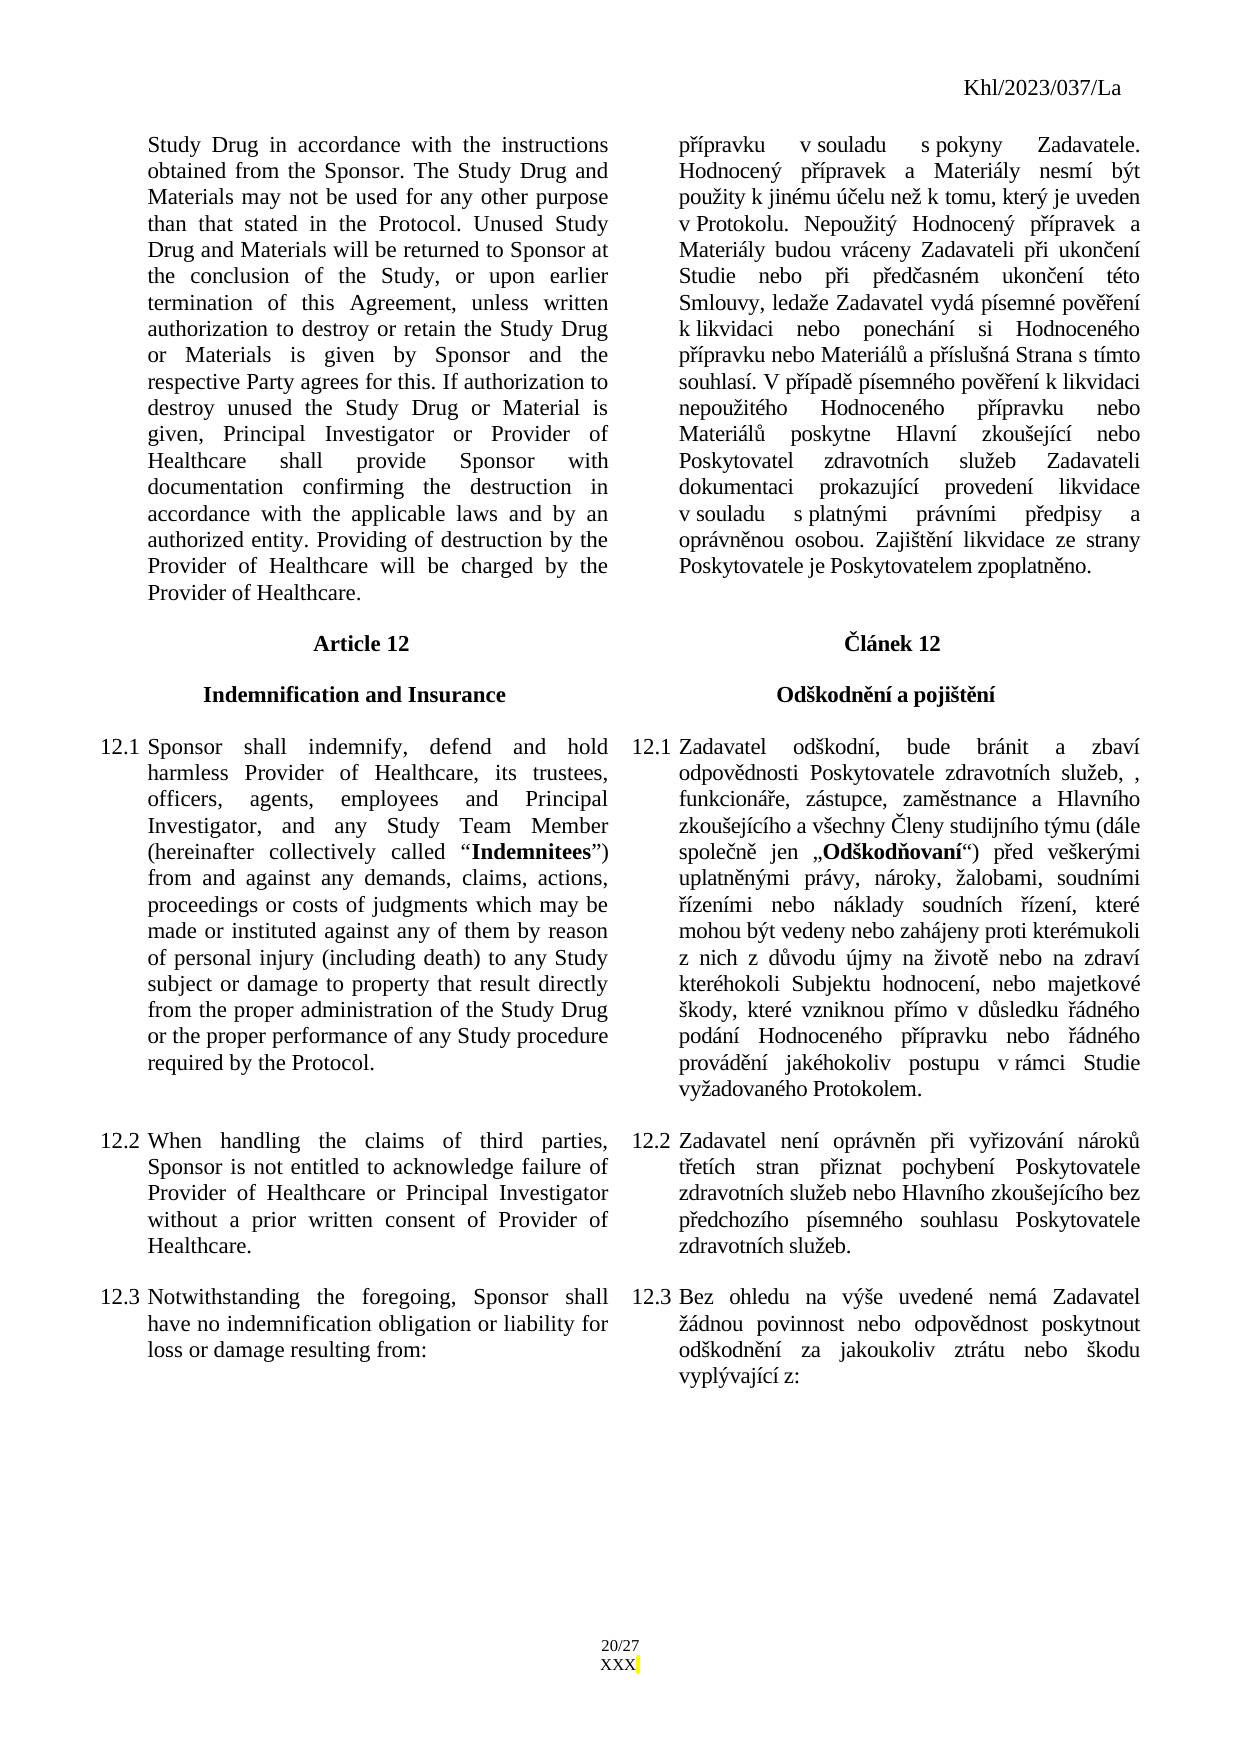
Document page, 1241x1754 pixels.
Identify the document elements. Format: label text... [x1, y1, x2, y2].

table_cell Indemnification and Insurance [89, 669, 620, 720]
table_cell Bez ohledu na výše uvedené nemá Zadavatel žádnou povinnost nebo odpovědnost poskytnout odškodnění za jakoukoliv ztrátu nebo škodu vyplývající z: [620, 1271, 1152, 1401]
table_cell Study Drug in accordance with the instructions obtained from the Sponsor. The Study Drug and Materials may not be used for any other purpose than that stated in the Protocol. Unused Study Drug and Materials will be returned to Sponsor at the conclusion of the Study, or upon earlier termination of this Agreement, unless written authorization to destroy or retain the Study Drug or Materials is given by Sponsor and the respective Party agrees for this. If authorization to destroy unused the Study Drug or Material is given, Principal Investigator or Provider of Healthcare shall provide Sponsor with documentation confirming the destruction in accordance with the applicable laws and by an authorized entity. Providing of destruction by the Provider of Healthcare will be charged by the Provider of Healthcare. [89, 118, 620, 617]
table_cell [620, 618, 1152, 669]
table_cell přípravku v souladu s pokyny Zadavatele. Hodnocený přípravek a Materiály nesmí být použity k jinému účelu než k tomu, který je uveden v Protokolu. Nepoužitý Hodnocený přípravek a Materiály budou vráceny Zadavateli při ukončení Studie nebo při předčasném ukončení této Smlouvy, ledaže Zadavatel vydá písemné pověření k likvidaci nebo ponechání si Hodnoceného přípravku nebo Materiálů a příslušná Strana s tímto souhlasí. V případě písemného pověření k likvidaci nepoužitého Hodnoceného přípravku nebo Materiálů poskytne Hlavní zkoušející nebo Poskytovatel zdravotních služeb Zadavateli dokumentaci prokazující provedení likvidace v souladu s platnými právními předpisy a oprávněnou osobou. Zajištění likvidace ze strany Poskytovatele je Poskytovatelem zpoplatněno. [620, 118, 1152, 617]
table_cell Zadavatel odškodní, bude bránit a zbaví odpovědnosti Poskytovatele zdravotních služeb, , funkcionáře, zástupce, zaměstnance a Hlavního zkoušejícího a všechny Členy studijního týmu (dále společně jen „Odškodňovaní“) před veškerými uplatněnými právy, nároky, žalobami, soudními řízeními nebo náklady soudních řízení, které mohou být vedeny nebo zahájeny proti kterémukoli z nich z důvodu újmy na životě nebo na zdraví kteréhokoli Subjektu hodnocení, nebo majetkové škody, které vzniknou přímo v důsledku řádného podání Hodnoceného přípravku nebo řádného provádění jakéhokoliv postupu v rámci Studie vyžadovaného Protokolem. [620, 720, 1152, 1114]
table_cell Zadavatel není oprávněn při vyřizování nároků třetích stran přiznat pochybení Poskytovatele zdravotních služeb nebo Hlavního zkoušejícího bez předchozího písemného souhlasu Poskytovatele zdravotních služeb. [620, 1114, 1152, 1271]
table_cell [89, 618, 620, 669]
table_cell When handling the claims of third parties, Sponsor is not entitled to acknowledge failure of Provider of Healthcare or Principal Investigator without a prior written consent of Provider of Healthcare. [89, 1114, 620, 1271]
table_cell Odškodnění a pojištění [620, 669, 1152, 720]
table_cell Notwithstanding the foregoing, Sponsor shall have no indemnification obligation or liability for loss or damage resulting from: [89, 1271, 620, 1401]
table_cell Sponsor shall indemnify, defend and hold harmless Provider of Healthcare, its trustees, officers, agents, employees and Principal Investigator, and any Study Team Member (hereinafter collectively called “Indemnitees”) from and against any demands, claims, actions, proceedings or costs of judgments which may be made or instituted against any of them by reason of personal injury (including death) to any Study subject or damage to property that result directly from the proper administration of the Study Drug or the proper performance of any Study procedure required by the Protocol. [89, 720, 620, 1114]
